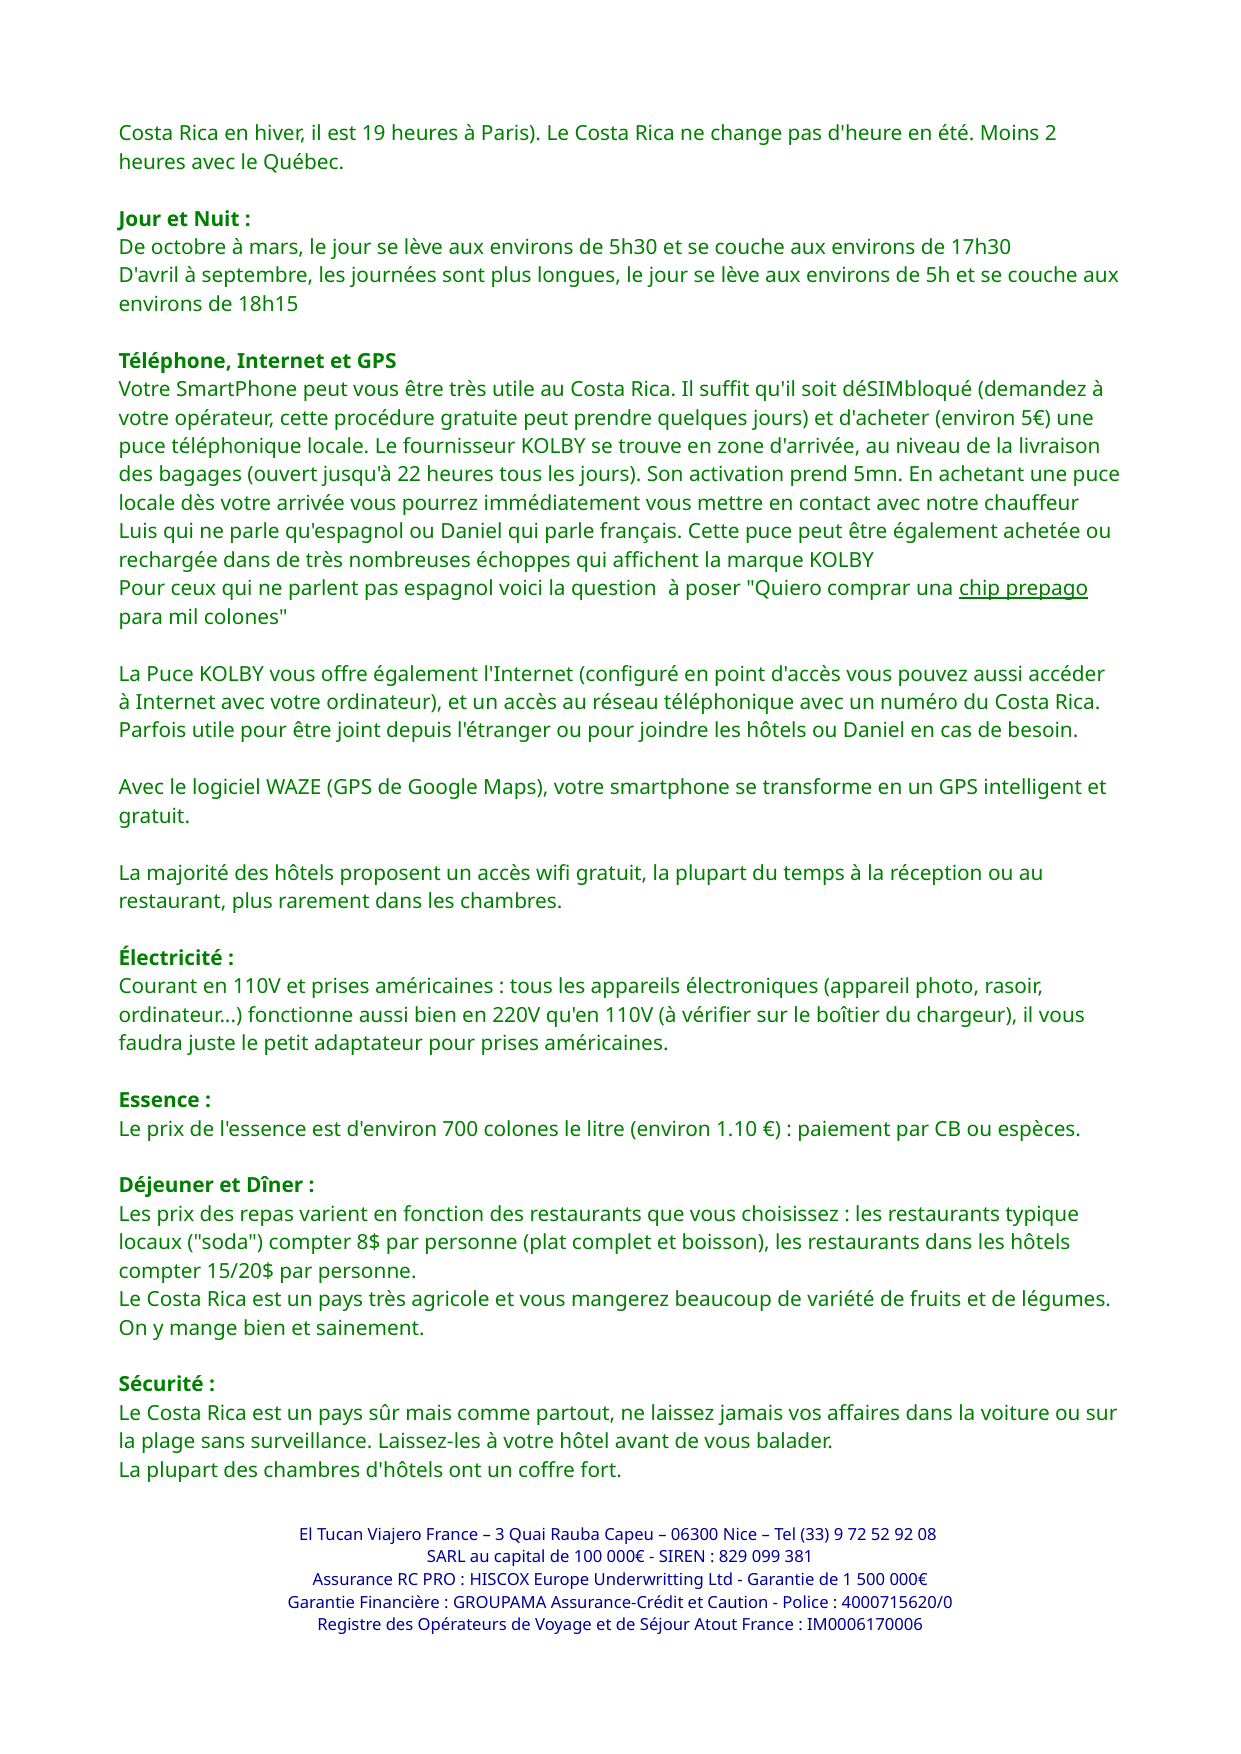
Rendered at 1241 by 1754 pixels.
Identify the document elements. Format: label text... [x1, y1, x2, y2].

text Jour et Nuit : De octobre à mars, le jour se lève aux environs de 5h30 et se couche aux environs de 17h30 D'avril à septembre, les journées sont plus longues, le jour se lève aux environs de 5h et se couche aux environs de 18h15 [118, 204, 1122, 317]
text Téléphone, Internet et GPS [118, 317, 1122, 374]
text Électricité : Courant en 110V et prises américaines : tous les appareils électroniques (appareil photo, rasoir, ordinateur...) fonctionne aussi bien en 220V qu'en 110V (à vérifier sur le boîtier du chargeur), il vous faudra juste le petit adaptateur pour prises américaines. [118, 943, 1122, 1057]
text Essence : Le prix de l'essence est d'environ 700 colones le litre (environ 1.10 €) : paiement par CB ou espèces. [118, 1057, 1122, 1171]
text Pour ceux qui ne parlent pas espagnol voici la question à poser "Quiero comprar una chip prepago para mil colones" [118, 573, 1122, 630]
text Déjeuner et Dîner : Les prix des repas varient en fonction des restaurants que vous choisissez : les restaurants typique locaux ("soda") compter 8$ par personne (plat complet et boisson), les restaurants dans les hôtels compter 15/20$ par personne. Le Costa Rica est un pays très agricole et vous mangerez beaucoup de variété de fruits et de légumes. On y mange bien et sainement. [118, 1171, 1122, 1341]
text Le Costa Rica est un pays sûr mais comme partout, ne laissez jamais vos affaires dans la voiture ou sur la plage sans surveillance. Laissez-les à votre hôtel avant de vous balader. [118, 1398, 1122, 1455]
text La plupart des chambres d'hôtels ont un coffre fort. [118, 1455, 1122, 1483]
text Votre SmartPhone peut vous être très utile au Costa Rica. Il suffit qu'il soit déSIMbloqué (demandez à votre opérateur, cette procédure gratuite peut prendre quelques jours) et d'acheter (environ 5€) une puce téléphonique locale. Le fournisseur KOLBY se trouve en zone d'arrivée, au niveau de la livraison des bagages (ouvert jusqu'à 22 heures tous les jours). Son activation prend 5mn. En achetant une puce locale dès votre arrivée vous pourrez immédiatement vous mettre en contact avec notre chauffeur Luis qui ne parle qu'espagnol ou Daniel qui parle français. Cette puce peut être également achetée ou rechargée dans de très nombreuses échoppes qui affichent la marque KOLBY [118, 374, 1122, 573]
text La Puce KOLBY vous offre également l'Internet (configuré en point d'accès vous pouvez aussi accéder à Internet avec votre ordinateur), et un accès au réseau téléphonique avec un numéro du Costa Rica. Parfois utile pour être joint depuis l'étranger ou pour joindre les hôtels ou Daniel en cas de besoin. Avec le logiciel WAZE (GPS de Google Maps), votre smartphone se transforme en un GPS intelligent et gratuit. La majorité des hôtels proposent un accès wifi gratuit, la plupart du temps à la réception ou au restaurant, plus rarement dans les chambres. [118, 659, 1122, 914]
text Costa Rica en hiver, il est 19 heures à Paris). Le Costa Rica ne change pas d'heure en été. Moins 2 heures avec le Québec. [118, 118, 1122, 204]
text Sécurité : [118, 1369, 1122, 1398]
